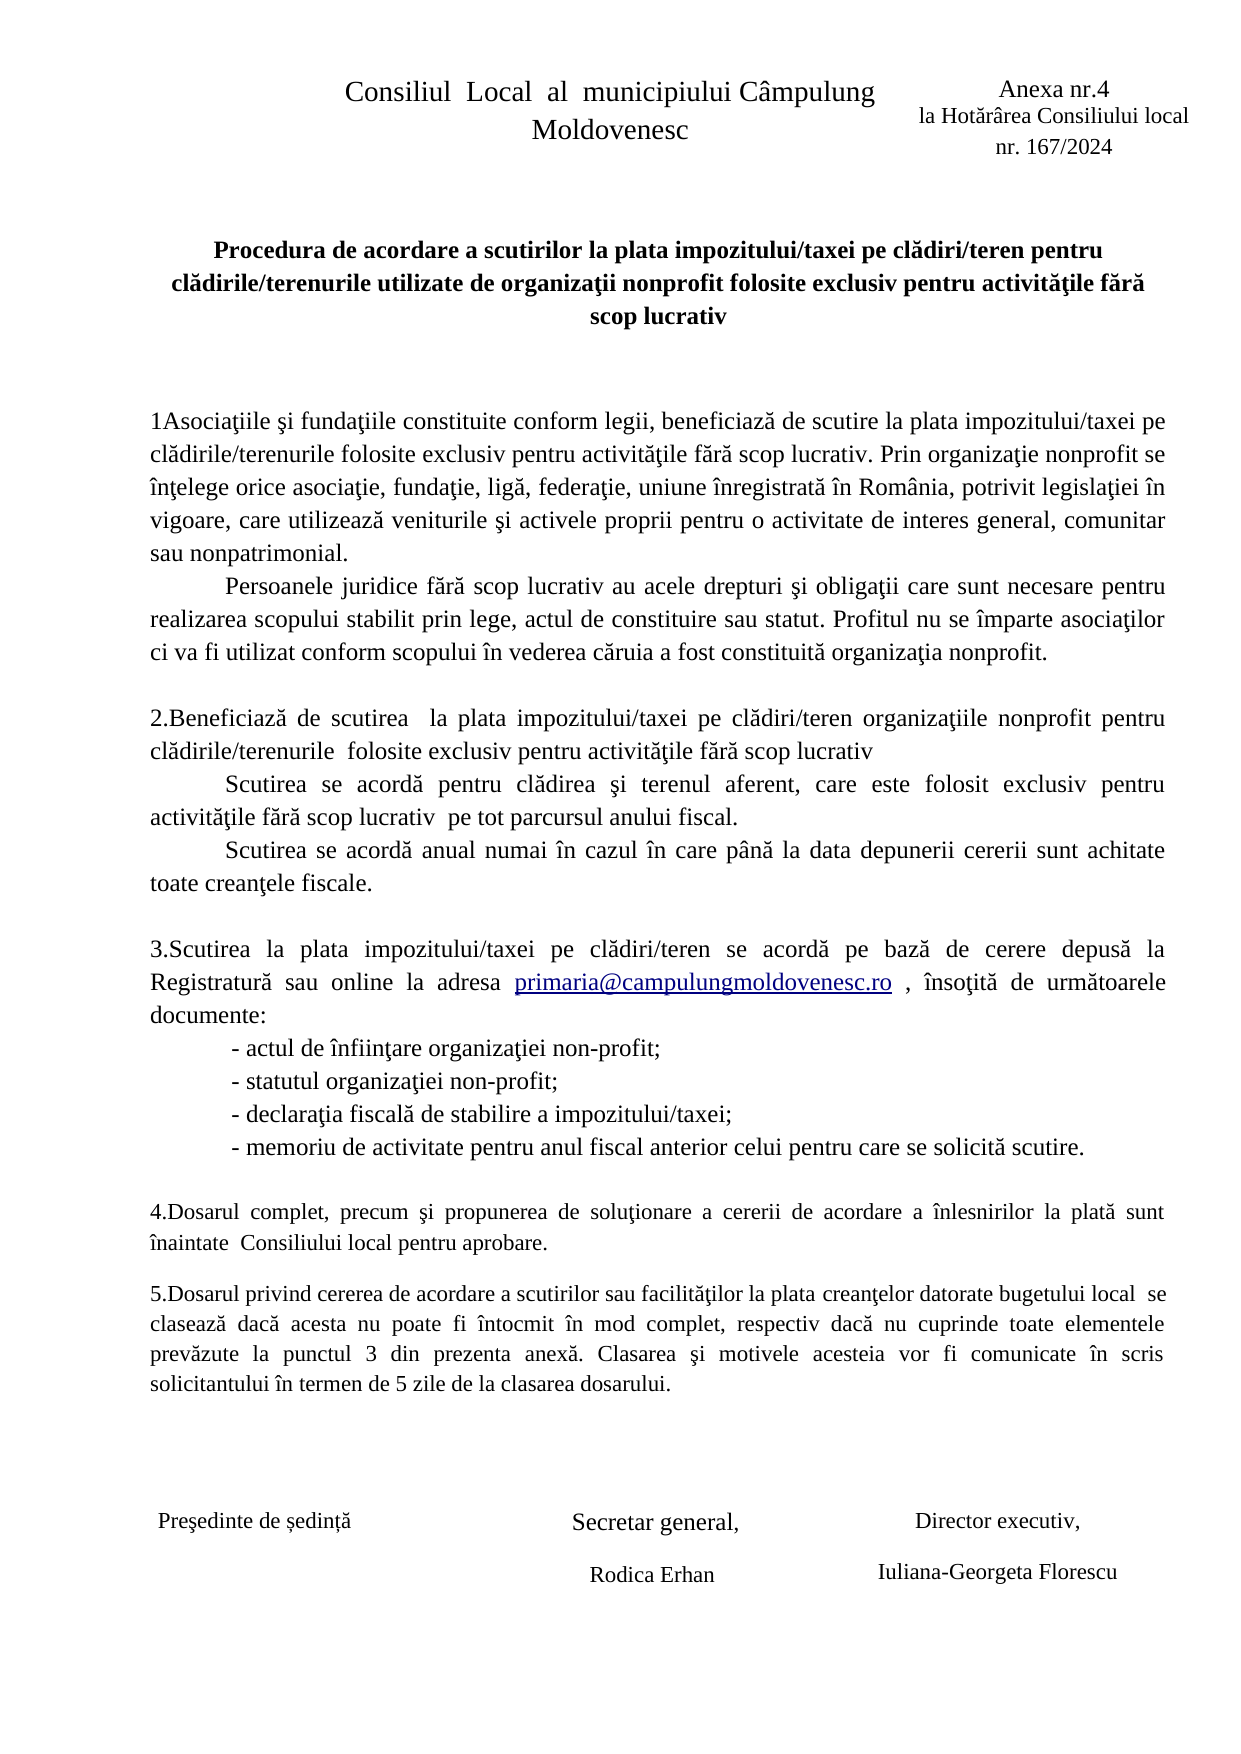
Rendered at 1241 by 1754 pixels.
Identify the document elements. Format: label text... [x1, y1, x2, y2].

table_header Preşedinte de ședință [146, 1507, 475, 1699]
table_header [166, 74, 317, 184]
text Procedura de acordare a scutirilor la plata impozitului/taxei pe clădiri/teren pentru clădirile/terenurile utilizate de organizaţii nonprofit folosite exclusiv pentru activităţile fără scop lucrativ [150, 235, 1167, 330]
text - actul de înfiinţare organizaţiei non-profit; [150, 1033, 1167, 1062]
text 4.Dosarul complet, precum şi propunerea de soluţionare a cererii de acordare a înlesnirilor la plată sunt înaintate Consiliului local pentru aprobare. [150, 1198, 1167, 1255]
text Persoanele juridice fără scop lucrativ au acele drepturi şi obligaţii care sunt necesare pentru realizarea scopului stabilit prin lege, actul de constituire sau statut. Profitul nu se împarte asociaţilor ci va fi utilizat conform scopului în vederea căruia a fost constituită organizaţia nonprofit. [150, 571, 1167, 666]
text Scutirea se acordă anual numai în cazul în care până la data depunerii cererii sunt achitate toate creanţele fiscale. [150, 835, 1167, 897]
text - declaraţia fiscală de stabilire a impozitului/taxei; [150, 1099, 1167, 1128]
text 3.Scutirea la plata impozitului/taxei pe clădiri/teren se acordă pe bază de cerere depusă la Registratură sau online la adresa primaria@campulungmoldovenesc.ro , însoţită de următoarele documente: [150, 934, 1167, 1029]
table_header Director executiv, Iuliana-Georgeta Florescu [829, 1507, 1166, 1699]
text - memoriu de activitate pentru anul fiscal anterior celui pentru care se solicită scutire. [150, 1132, 1167, 1161]
text - statutul organizaţiei non-profit; [150, 1066, 1167, 1095]
text Scutirea se acordă pentru clădirea şi terenul aferent, care este folosit exclusiv pentru activităţile fără scop lucrativ pe tot parcursul anului fiscal. [150, 769, 1167, 831]
text 5.Dosarul privind cererea de acordare a scutirilor sau facilităţilor la plata creanţelor datorate bugetului local se clasează dacă acesta nu poate fi întocmit în mod complet, respectiv dacă nu cuprinde toate elementele prevăzute la punctul 3 din prezenta anexă. Clasarea şi motivele acesteia vor fi comunicate în scris solicitantului în termen de 5 zile de la clasarea dosarului. [150, 1279, 1167, 1397]
table_header Consiliul Local al municipiului Câmpulung Moldovenesc [317, 74, 903, 184]
table_header [1166, 1507, 1240, 1699]
text 2.Beneficiază de scutirea la plata impozitului/taxei pe clădiri/teren organizaţiile nonprofit pentru clădirile/terenurile folosite exclusiv pentru activităţile fără scop lucrativ [150, 703, 1167, 765]
text 1Asociaţiile şi fundaţiile constituite conform legii, beneficiază de scutire la plata impozitului/taxei pe clădirile/terenurile folosite exclusiv pentru activităţile fără scop lucrativ. Prin organizaţie nonprofit se înţelege orice asociaţie, fundaţie, ligă, federaţie, uniune înregistrată în România, potrivit legislaţiei în vigoare, care utilizează veniturile şi activele proprii pentru o activitate de interes general, comunitar sau nonpatrimonial. [150, 406, 1167, 567]
table_header Secretar general, Rodica Erhan [475, 1507, 829, 1699]
table_header Anexa nr.4 la Hotărârea Consiliului local nr. 167/2024 [903, 74, 1205, 184]
